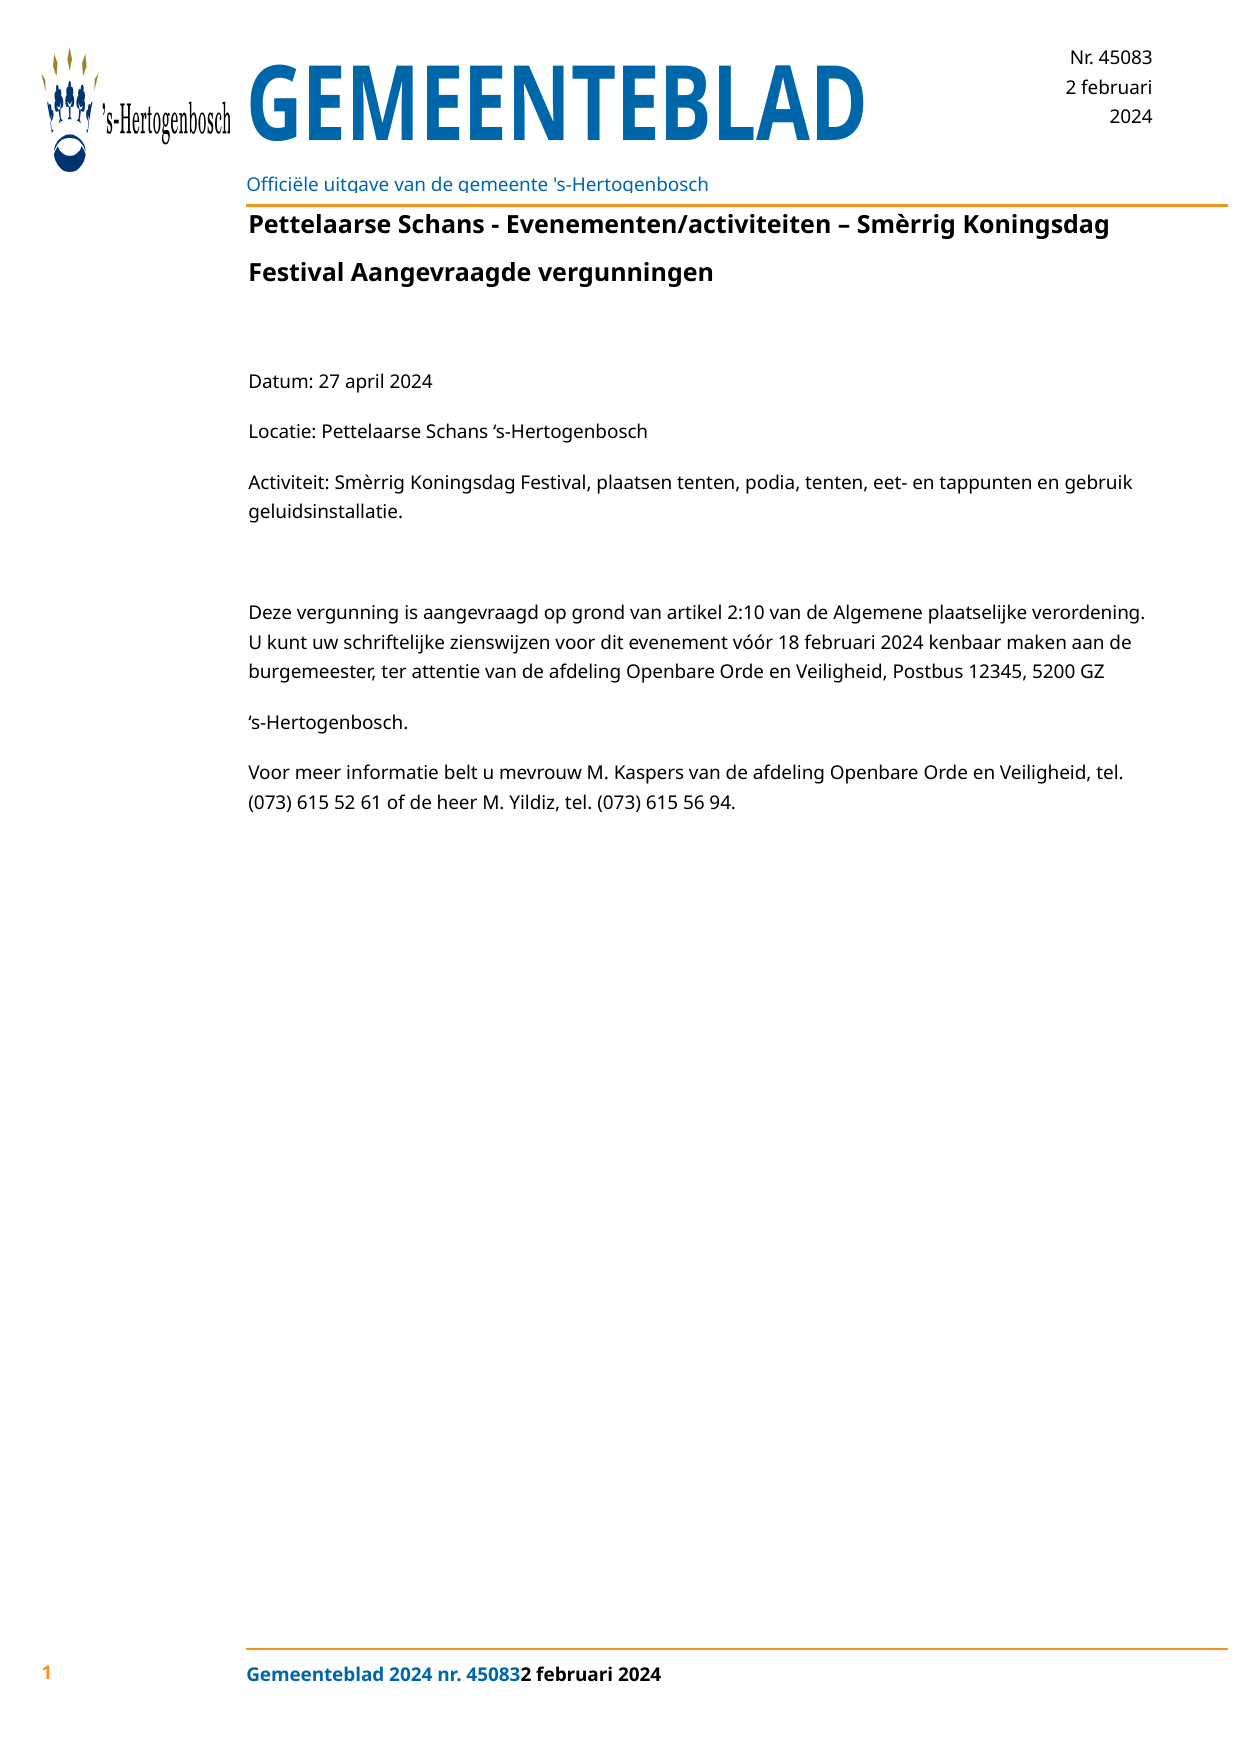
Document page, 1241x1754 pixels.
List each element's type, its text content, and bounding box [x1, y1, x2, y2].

text Datum: 27 april 2024 [248, 368, 1152, 394]
text ‘s-Hertogenbosch. [248, 709, 1152, 735]
text Deze vergunning is aangevraagd op grond van artikel 2:10 van de Algemene plaatselijke verordening. U kunt uw schriftelijke zienswijzen voor dit evenement vóór 18 februari 2024 kenbaar maken aan de burgemeester, ter attentie van de afdeling Openbare Orde en Veiligheid, Postbus 12345, 5200 GZ [248, 599, 1152, 684]
text Pettelaarse Schans - Evenementen/activiteiten – Smèrrig Koningsdag Festival Aangevraagde vergunningen [248, 207, 1152, 288]
text Voor meer informatie belt u mevrouw M. Kaspers van de afdeling Openbare Orde en Veiligheid, tel. (073) 615 52 61 of de heer M. Yildiz, tel. (073) 615 56 94. [248, 759, 1152, 815]
text Activiteit: Smèrrig Koningsdag Festival, plaatsen tenten, podia, tenten, eet- en tappunten en gebruik geluidsinstallatie. [248, 469, 1152, 524]
picture [41, 47, 231, 172]
text Locatie: Pettelaarse Schans ‘s-Hertogenbosch [248, 419, 1152, 444]
